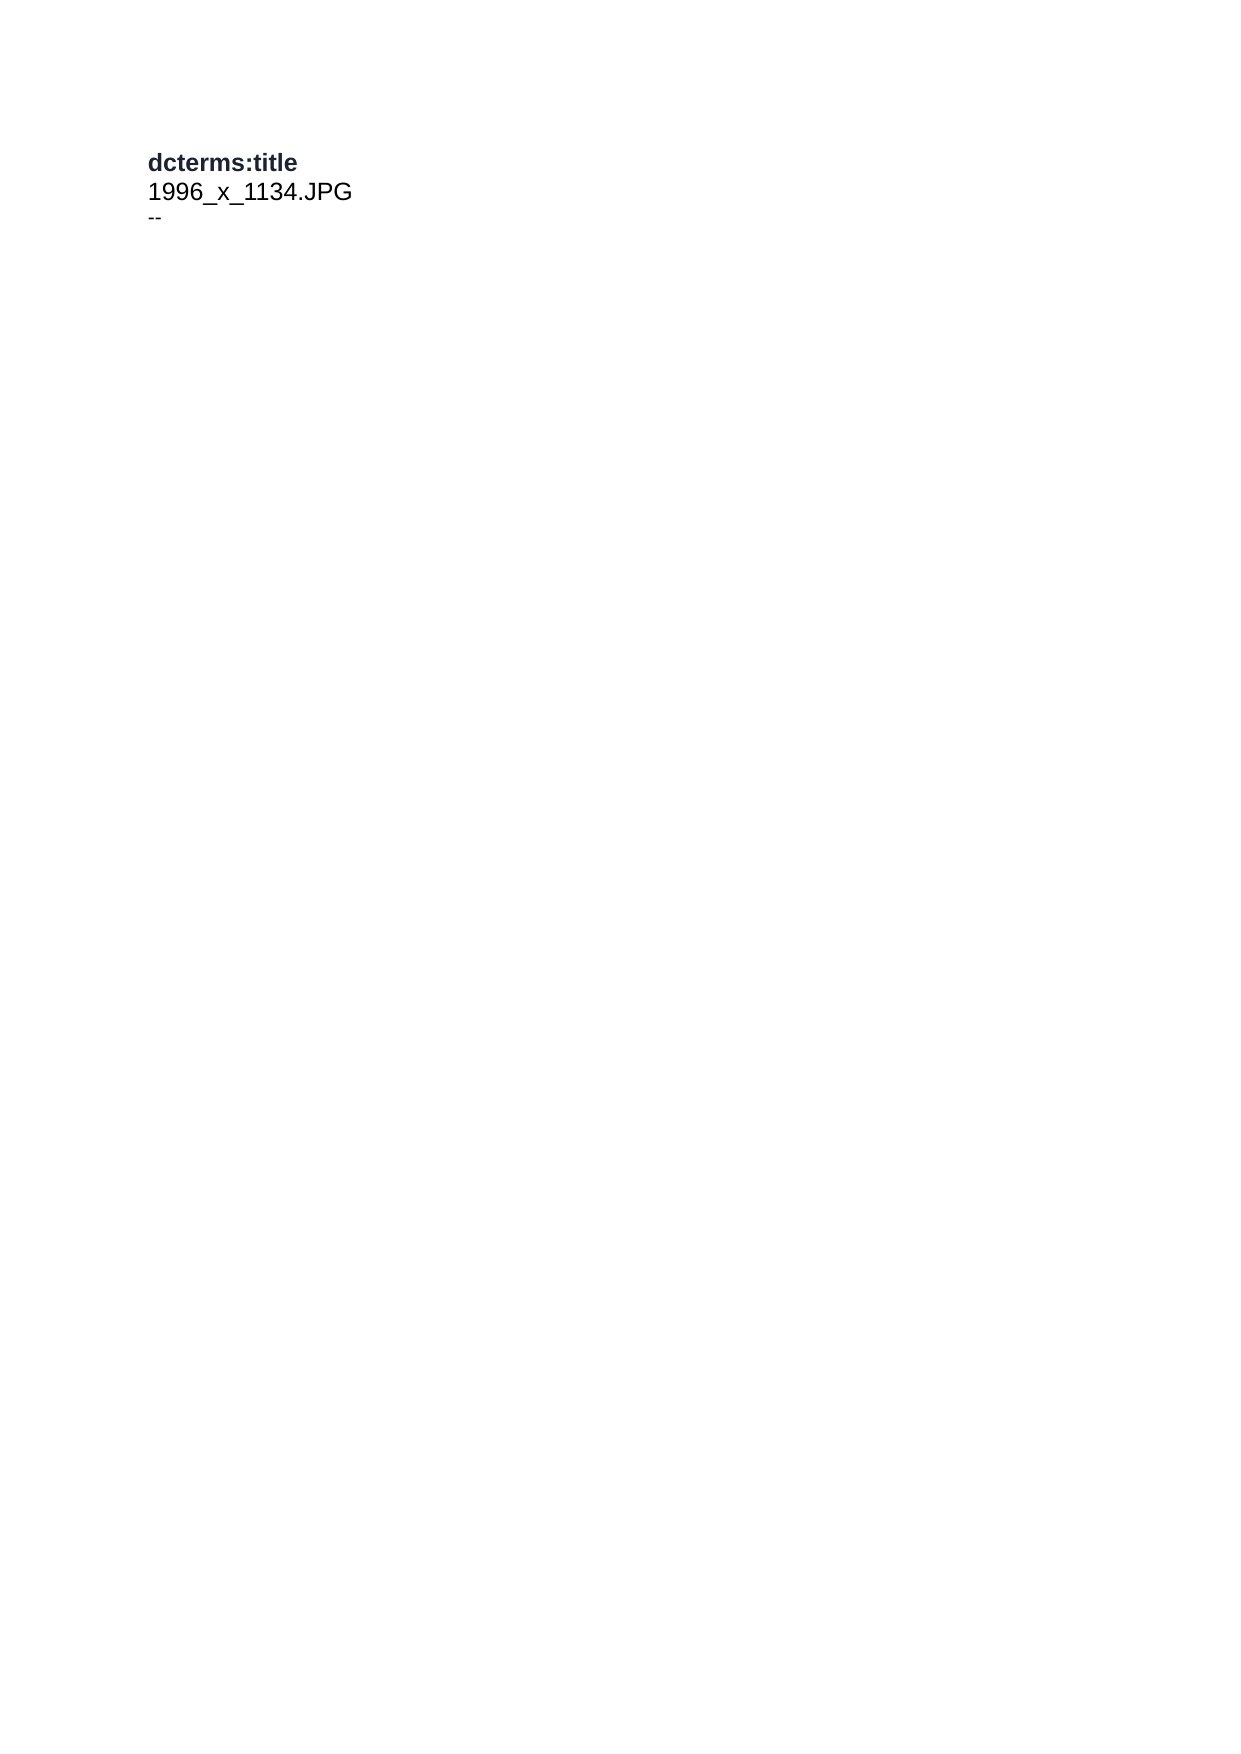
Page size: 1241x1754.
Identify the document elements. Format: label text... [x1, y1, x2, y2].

text dcterms:title [148, 148, 1092, 176]
text -- [148, 205, 1092, 229]
text 1996_x_1134.JPG [148, 176, 1092, 205]
